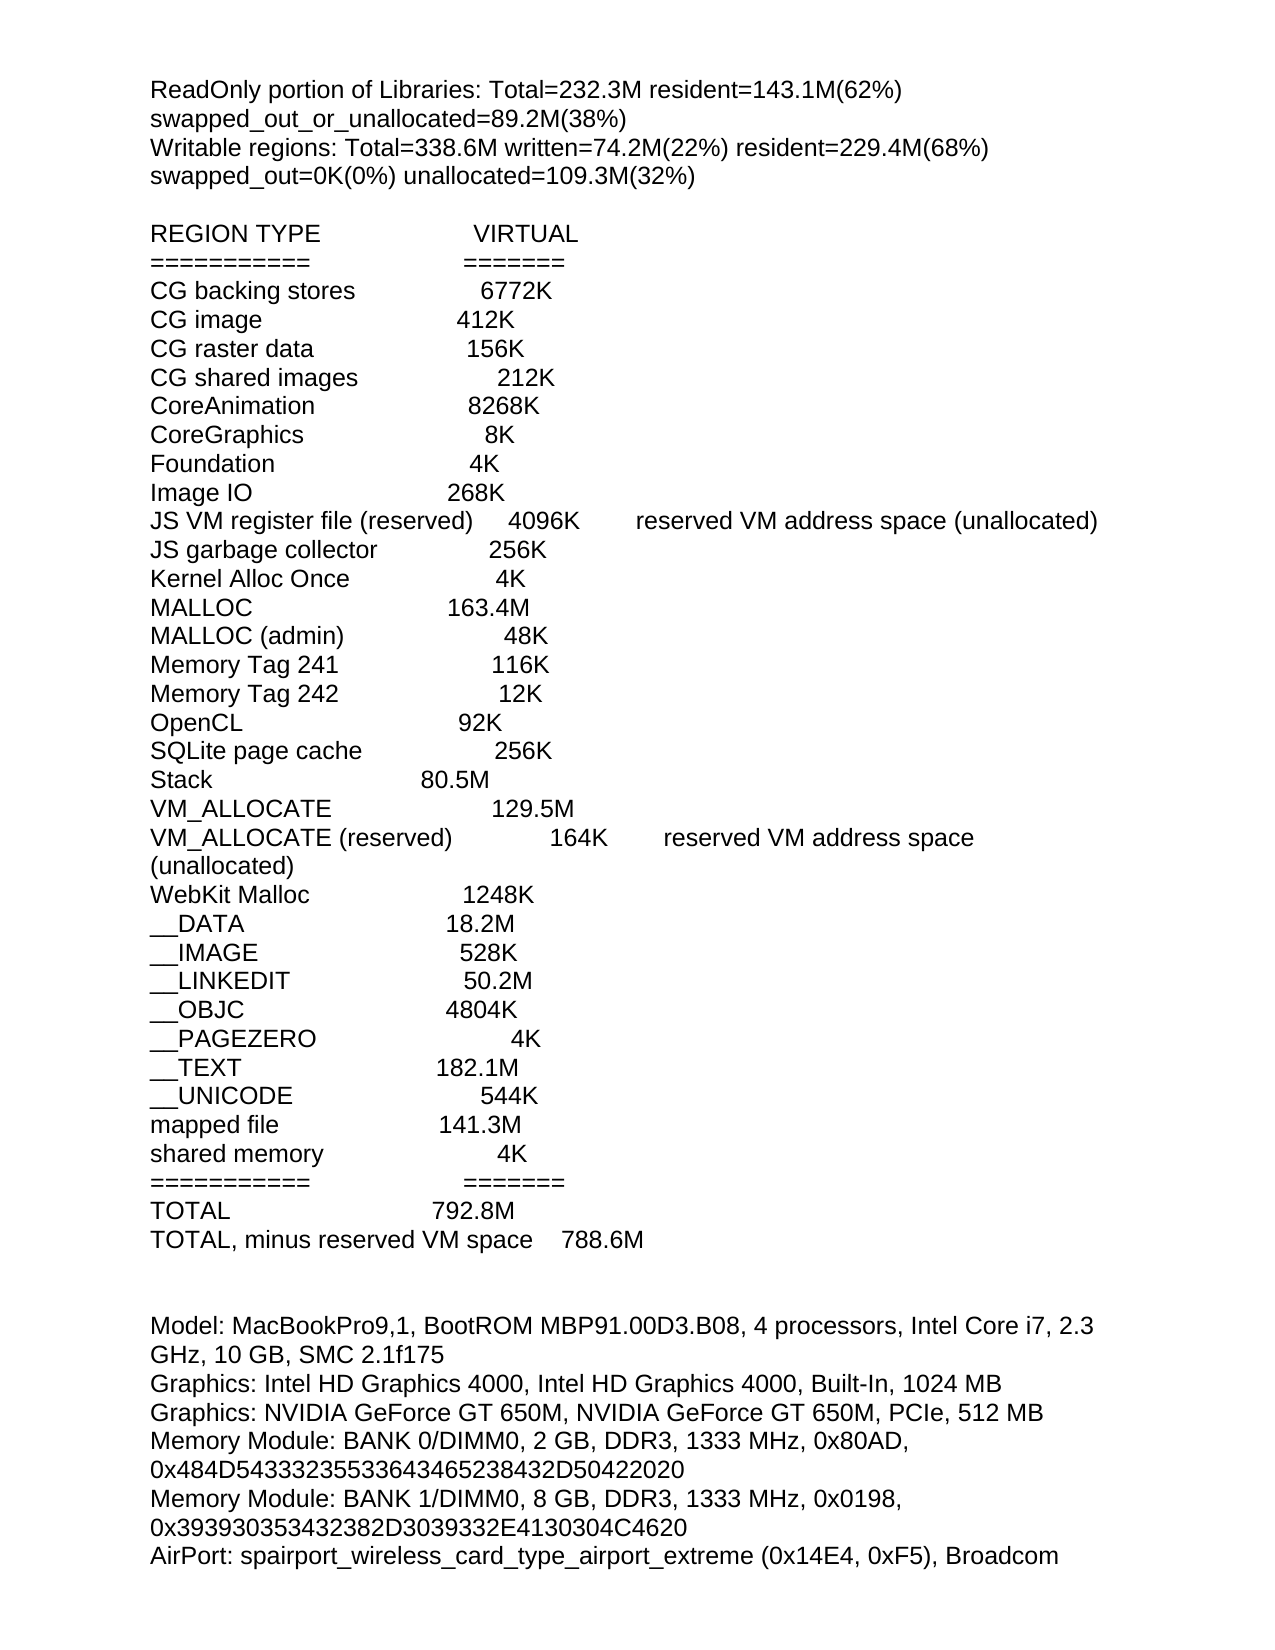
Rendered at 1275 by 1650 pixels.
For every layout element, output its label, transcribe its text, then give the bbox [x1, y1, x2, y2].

text CG image 412K [150, 305, 1125, 334]
text Foundation 4K [150, 449, 1125, 477]
text =========== ======= [150, 1167, 1125, 1196]
text Graphics: NVIDIA GeForce GT 650M, NVIDIA GeForce GT 650M, PCIe, 512 MB [150, 1397, 1125, 1426]
text __OBJC 4804K [150, 995, 1125, 1024]
text Image IO 268K [150, 477, 1125, 506]
text Graphics: Intel HD Graphics 4000, Intel HD Graphics 4000, Built-In, 1024 MB [150, 1369, 1125, 1397]
text CoreGraphics 8K [150, 420, 1125, 449]
text JS VM register file (reserved) 4096K reserved VM address space (unallocated) [150, 506, 1125, 535]
text Memory Module: BANK 0/DIMM0, 2 GB, DDR3, 1333 MHz, 0x80AD, 0x484D54333235533643465238432D50422020 [150, 1426, 1125, 1484]
text VM_ALLOCATE (reserved) 164K reserved VM address space (unallocated) [150, 822, 1125, 880]
text __DATA 18.2M [150, 909, 1125, 937]
text shared memory 4K [150, 1139, 1125, 1167]
text Memory Tag 241 116K [150, 650, 1125, 679]
text Stack 80.5M [150, 765, 1125, 794]
text CG backing stores 6772K [150, 276, 1125, 305]
text __PAGEZERO 4K [150, 1024, 1125, 1052]
text VM_ALLOCATE 129.5M [150, 794, 1125, 822]
text Model: MacBookPro9,1, BootROM MBP91.00D3.B08, 4 processors, Intel Core i7, 2.3 GHz, 10 GB, SMC 2.1f175 [150, 1311, 1125, 1369]
text ReadOnly portion of Libraries: Total=232.3M resident=143.1M(62%) swapped_out_or_unallocated=89.2M(38%) [150, 75, 1125, 132]
text __IMAGE 528K [150, 937, 1125, 966]
text Writable regions: Total=338.6M written=74.2M(22%) resident=229.4M(68%) swapped_out=0K(0%) unallocated=109.3M(32%) [150, 132, 1125, 190]
text Memory Module: BANK 1/DIMM0, 8 GB, DDR3, 1333 MHz, 0x0198, 0x393930353432382D3039332E4130304C4620 [150, 1484, 1125, 1541]
text __UNICODE 544K [150, 1081, 1125, 1110]
text MALLOC (admin) 48K [150, 621, 1125, 650]
text MALLOC 163.4M [150, 592, 1125, 621]
text Memory Tag 242 12K [150, 679, 1125, 707]
text =========== ======= [150, 247, 1125, 276]
text __TEXT 182.1M [150, 1052, 1125, 1081]
text JS garbage collector 256K [150, 535, 1125, 564]
text TOTAL, minus reserved VM space 788.6M [150, 1225, 1125, 1254]
text SQLite page cache 256K [150, 736, 1125, 765]
text __LINKEDIT 50.2M [150, 966, 1125, 995]
text OpenCL 92K [150, 707, 1125, 736]
text Kernel Alloc Once 4K [150, 564, 1125, 592]
text mapped file 141.3M [150, 1110, 1125, 1139]
text CoreAnimation 8268K [150, 391, 1125, 420]
text TOTAL 792.8M [150, 1196, 1125, 1225]
text AirPort: spairport_wireless_card_type_airport_extreme (0x14E4, 0xF5), Broadcom [150, 1541, 1125, 1570]
text WebKit Malloc 1248K [150, 880, 1125, 909]
text REGION TYPE VIRTUAL [150, 219, 1125, 247]
text CG raster data 156K [150, 334, 1125, 362]
text CG shared images 212K [150, 362, 1125, 391]
